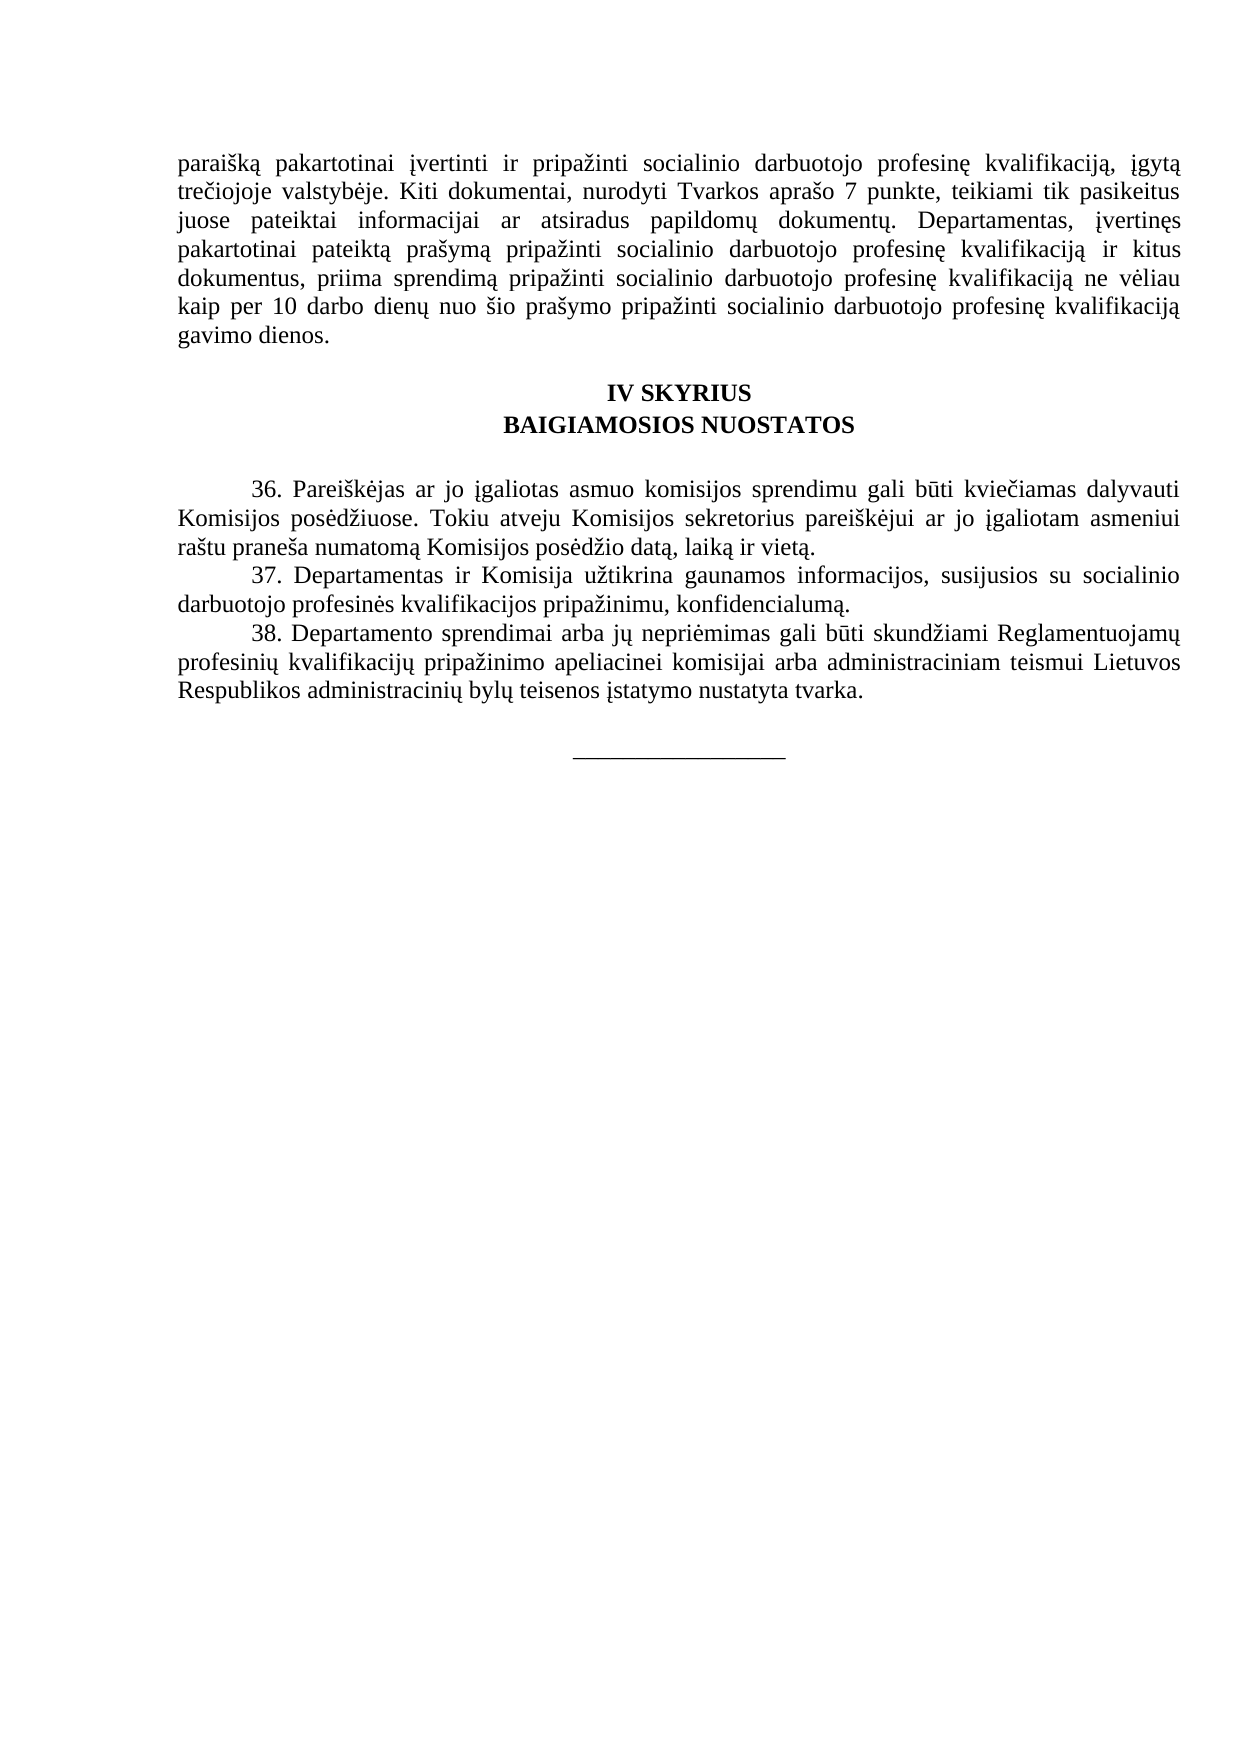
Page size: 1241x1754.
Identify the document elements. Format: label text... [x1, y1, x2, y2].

text 37. Departamentas ir Komisija užtikrina gaunamos informacijos, susijusios su socialinio darbuotojo profesinės kvalifikacijos pripažinimu, konfidencialumą. [177, 561, 1181, 618]
text paraišką pakartotinai įvertinti ir pripažinti socialinio darbuotojo profesinę kvalifikaciją, įgytą trečiojoje valstybėje. Kiti dokumentai, nurodyti Tvarkos aprašo 7 punkte, teikiami tik pasikeitus juose pateiktai informacijai ar atsiradus papildomų dokumentų. Departamentas, įvertinęs pakartotinai pateiktą prašymą pripažinti socialinio darbuotojo profesinę kvalifikaciją ir kitus dokumentus, priima sprendimą pripažinti socialinio darbuotojo profesinę kvalifikaciją ne vėliau kaip per 10 darbo dienų nuo šio prašymo pripažinti socialinio darbuotojo profesinę kvalifikaciją gavimo dienos. [177, 148, 1181, 349]
text 36. Pareiškėjas ar jo įgaliotas asmuo komisijos sprendimu gali būti kviečiamas dalyvauti Komisijos posėdžiuose. Tokiu atveju Komisijos sekretorius pareiškėjui ar jo įgaliotam asmeniui raštu praneša numatomą Komisijos posėdžio datą, laiką ir vietą. [177, 474, 1181, 561]
text BAIGIAMOSIOS NUOSTATOS [177, 410, 1181, 439]
text 38. Departamento sprendimai arba jų nepriėmimas gali būti skundžiami Reglamentuojamų profesinių kvalifikacijų pripažinimo apeliacinei komisijai arba administraciniam teismui Lietuvos Respublikos administracinių bylų teisenos įstatymo nustatyta tvarka. [177, 618, 1181, 704]
text _________________ [177, 733, 1181, 762]
text IV SKYRIUS [177, 378, 1181, 406]
